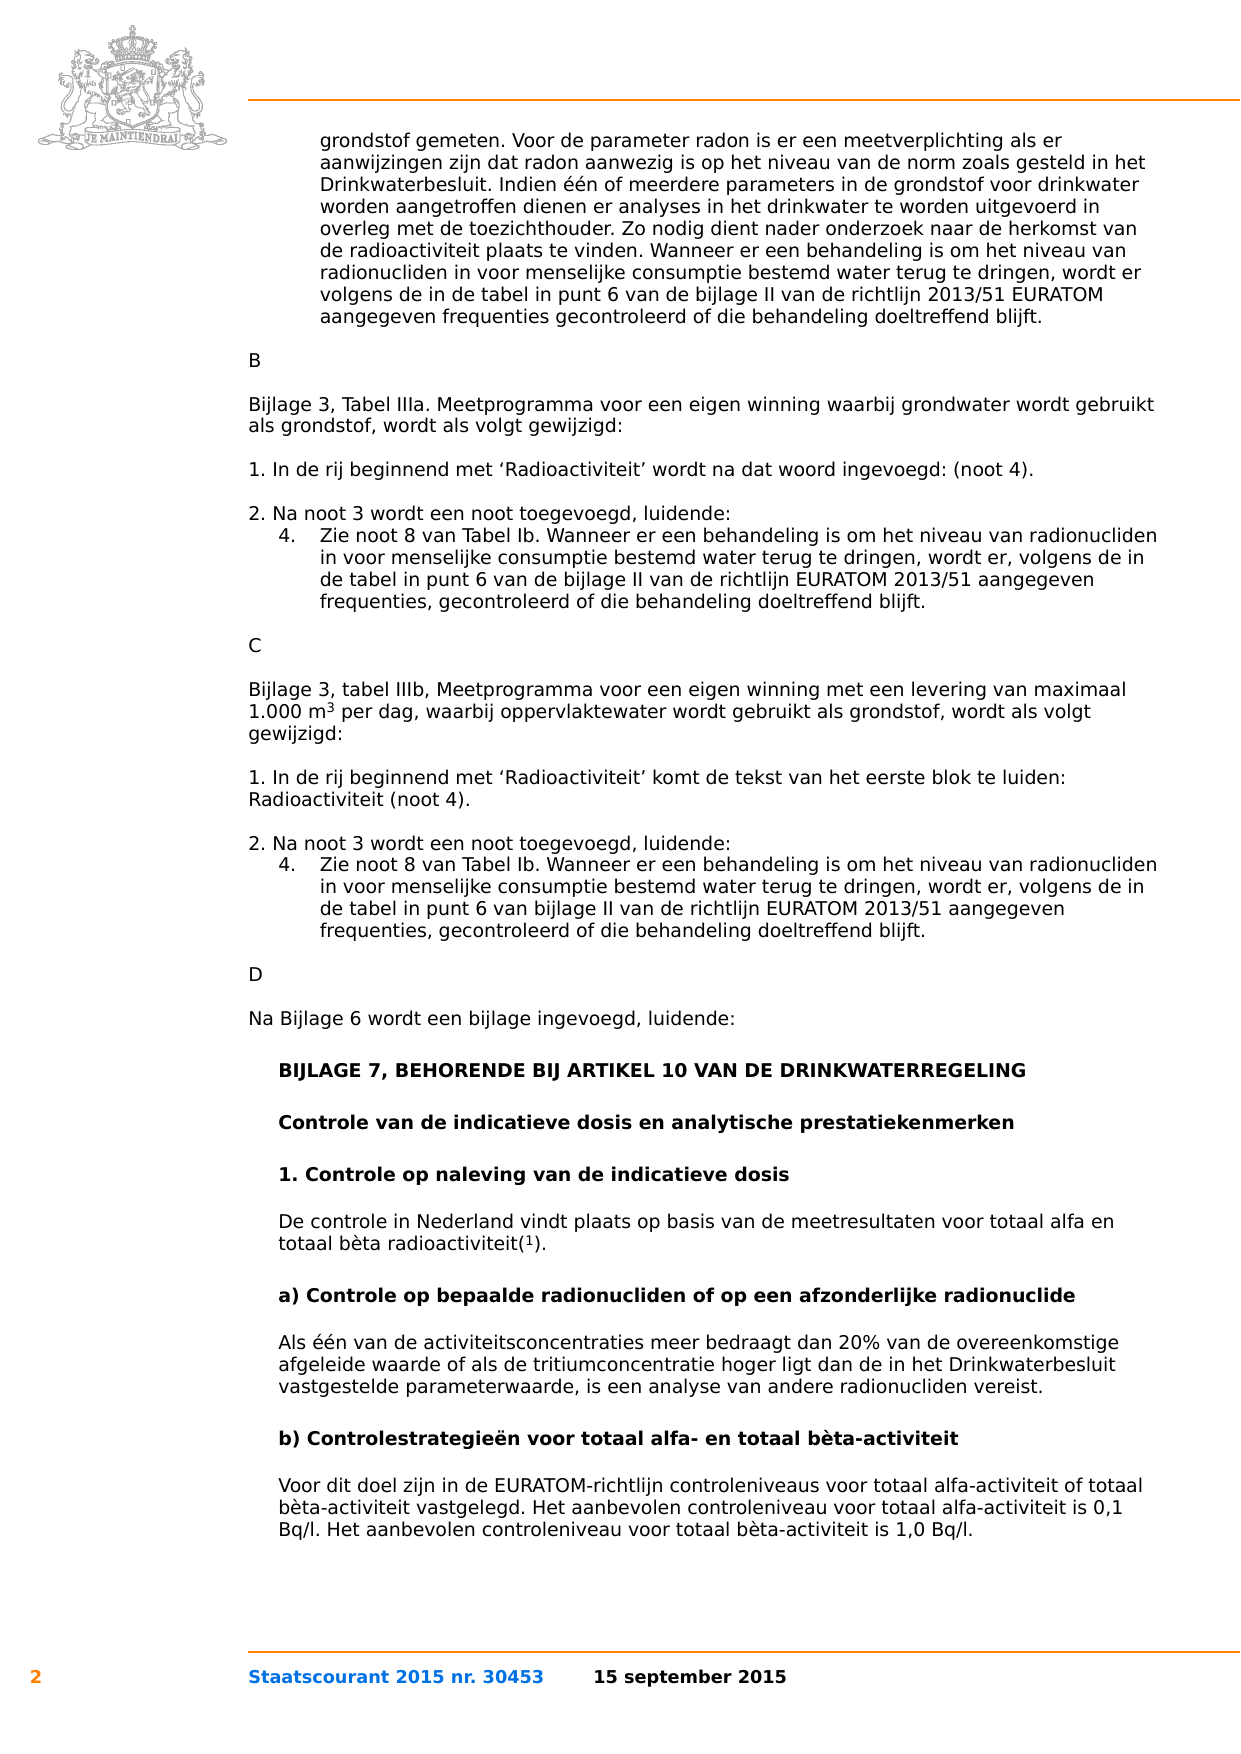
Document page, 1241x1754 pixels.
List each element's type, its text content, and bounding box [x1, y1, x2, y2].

subtitle BIJLAGE 7, BEHORENDE BIJ ARTIKEL 10 VAN DE DRINKWATERREGELING [278, 1060, 1163, 1082]
text 4. Zie noot 8 van Tabel Ib. Wanneer er een behandeling is om het niveau van radionucliden in voor menselijke consumptie bestemd water terug te dringen, wordt er, volgens de in de tabel in punt 6 van bijlage II van de richtlijn EURATOM 2013/51 aangegeven frequenties, gecontroleerd of die behandeling doeltreffend blijft. [278, 854, 1163, 942]
text Bijlage 3, Tabel IIIa. Meetprogramma voor een eigen winning waarbij grondwater wordt gebruikt als grondstof, wordt als volgt gewijzigd: [248, 393, 1163, 437]
text C [248, 635, 1163, 657]
text B [248, 349, 1163, 372]
text 4. Zie noot 8 van Tabel Ib. Wanneer er een behandeling is om het niveau van radionucliden in voor menselijke consumptie bestemd water terug te dringen, wordt er, volgens de in de tabel in punt 6 van de bijlage II van de richtlijn EURATOM 2013/51 aangegeven frequenties, gecontroleerd of die behandeling doeltreffend blijft. [278, 525, 1163, 613]
picture [38, 25, 227, 150]
text 2. Na noot 3 wordt een noot toegevoegd, luidende: [248, 503, 1163, 525]
text 2. Na noot 3 wordt een noot toegevoegd, luidende: [248, 832, 1163, 854]
text Als één van de activiteitsconcentraties meer bedraagt dan 20% van de overeenkomstige afgeleide waarde of als de tritiumconcentratie hoger ligt dan de in het Drinkwaterbesluit vastgestelde parameterwaarde, is een analyse van andere radionucliden vereist. [278, 1332, 1163, 1398]
text grondstof gemeten. Voor de parameter radon is er een meetverplichting als er aanwijzingen zijn dat radon aanwezig is op het niveau van de norm zoals gesteld in het Drinkwaterbesluit. Indien één of meerdere parameters in de grondstof voor drinkwater worden aangetroffen dienen er analyses in het drinkwater te worden uitgevoerd in overleg met de toezichthouder. Zo nodig dient nader onderzoek naar de herkomst van de radioactiviteit plaats te vinden. Wanneer er een behandeling is om het niveau van radionucliden in voor menselijke consumptie bestemd water terug te dringen, wordt er volgens de in de tabel in punt 6 van de bijlage II van de richtlijn 2013/51 EURATOM aangegeven frequenties gecontroleerd of die behandeling doeltreffend blijft. [319, 130, 1163, 328]
text Na Bijlage 6 wordt een bijlage ingevoegd, luidende: [248, 1008, 1163, 1030]
text Bijlage 3, tabel IIIb, Meetprogramma voor een eigen winning met een levering van maximaal 1.000 m3 per dag, waarbij oppervlaktewater wordt gebruikt als grondstof, wordt als volgt gewijzigd: [248, 679, 1163, 745]
text D [248, 964, 1163, 986]
text De controle in Nederland vindt plaats op basis van de meetresultaten voor totaal alfa en totaal bèta radioactiviteit(1). [278, 1211, 1163, 1255]
text 1. In de rij beginnend met ‘Radioactiviteit’ komt de tekst van het eerste blok te luiden: Radioactiviteit (noot 4). [248, 767, 1163, 811]
subtitle a) Controle op bepaalde radionucliden of op een afzonderlijke radionuclide [278, 1285, 1163, 1307]
subtitle Controle van de indicatieve dosis en analytische prestatiekenmerken [278, 1112, 1163, 1134]
subtitle b) Controlestrategieën voor totaal alfa- en totaal bèta-activiteit [278, 1428, 1163, 1450]
text Voor dit doel zijn in de EURATOM-richtlijn controleniveaus voor totaal alfa-activiteit of totaal bèta-activiteit vastgelegd. Het aanbevolen controleniveau voor totaal alfa-activiteit is 0,1 Bq/l. Het aanbevolen controleniveau voor totaal bèta-activiteit is 1,0 Bq/l. [278, 1475, 1163, 1541]
text 1. In de rij beginnend met ‘Radioactiviteit’ wordt na dat woord ingevoegd: (noot 4). [248, 459, 1163, 481]
subtitle 1. Controle op naleving van de indicatieve dosis [278, 1164, 1163, 1186]
